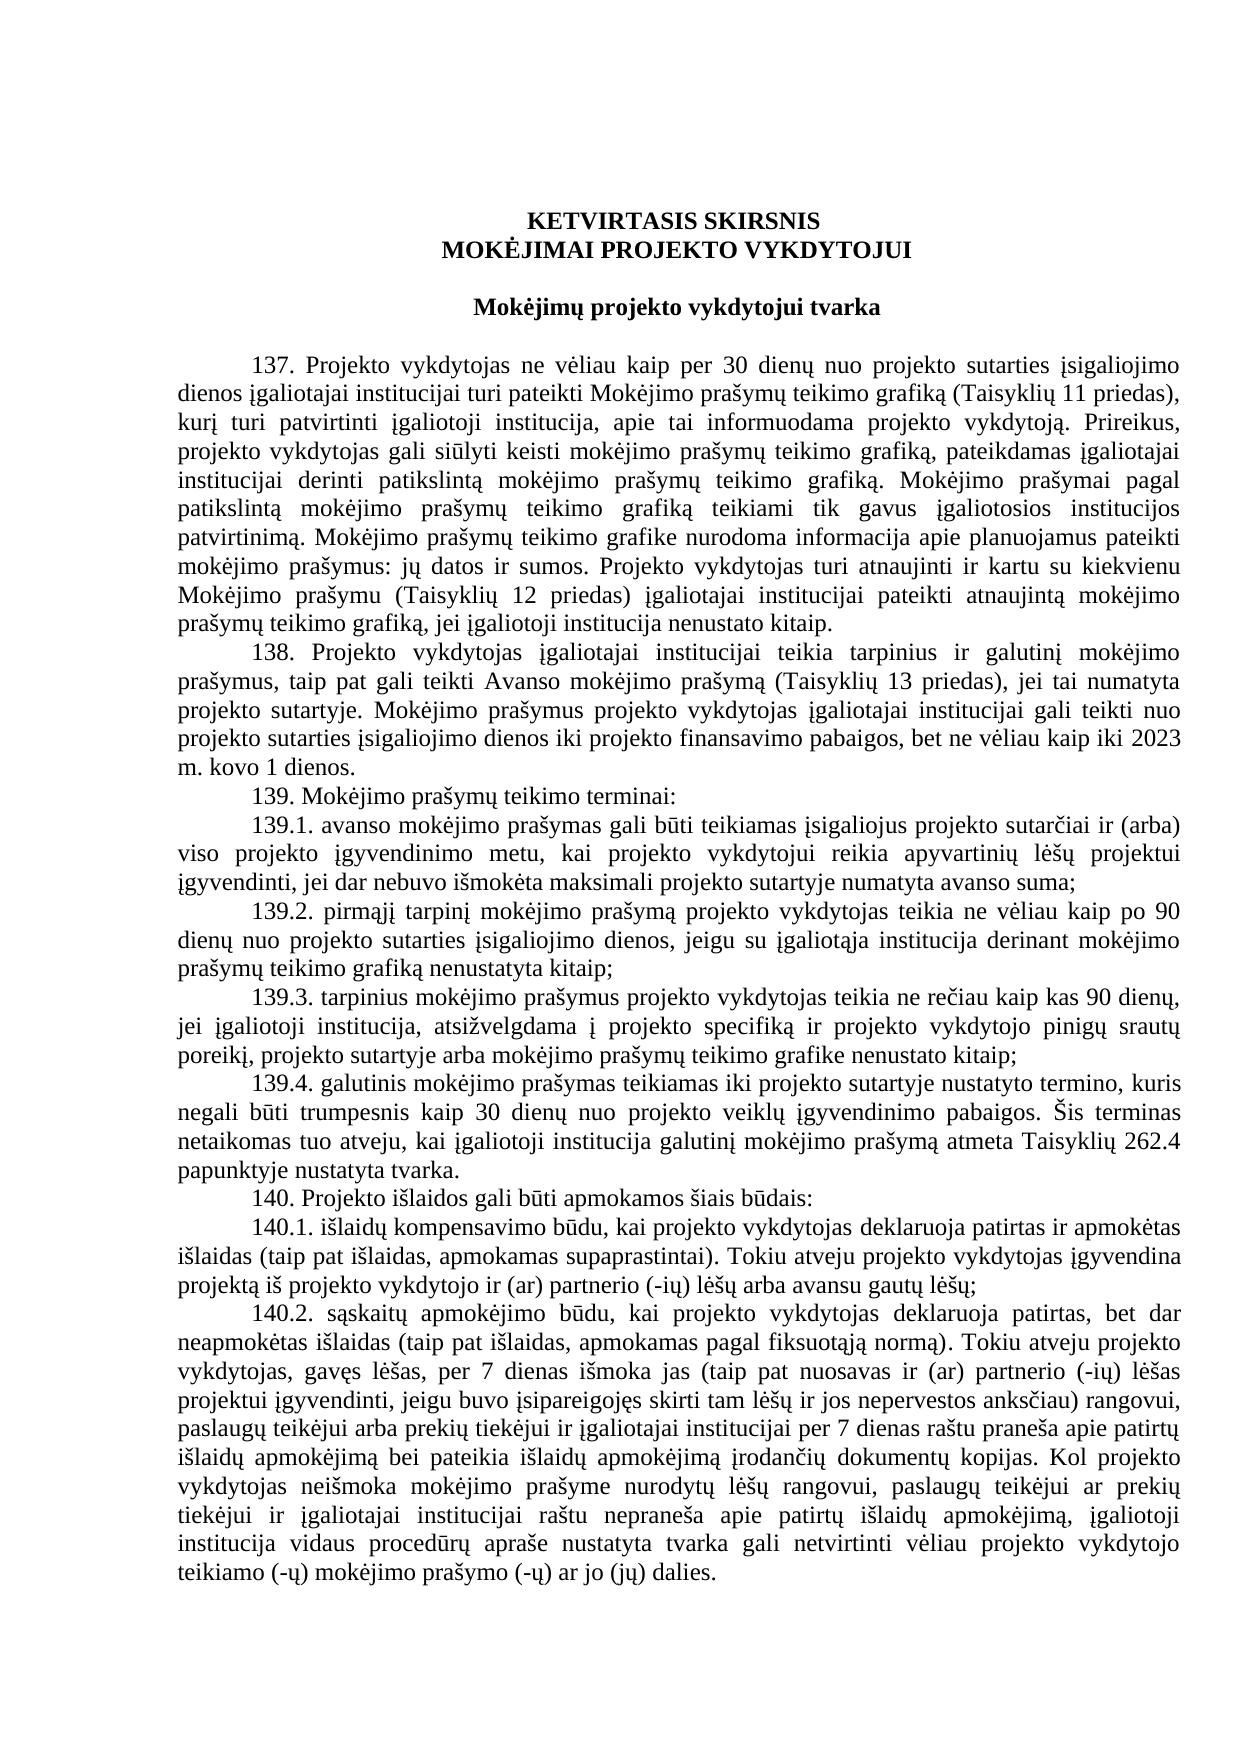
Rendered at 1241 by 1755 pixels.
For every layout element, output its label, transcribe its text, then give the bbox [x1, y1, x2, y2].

text MOKĖJIMAI PROJEKTO VYKDYTOJUI [177, 235, 1176, 263]
text 139.2. pirmąjį tarpinį mokėjimo prašymą projekto vykdytojas teikia ne vėliau kaip po 90 dienų nuo projekto sutarties įsigaliojimo dienos, jeigu su įgaliotąja institucija derinant mokėjimo prašymų teikimo grafiką nenustatyta kitaip; [177, 896, 1181, 982]
text 139.1. avanso mokėjimo prašymas gali būti teikiamas įsigaliojus projekto sutarčiai ir (arba) viso projekto įgyvendinimo metu, kai projekto vykdytojui reikia apyvartinių lėšų projektui įgyvendinti, jei dar nebuvo išmokėta maksimali projekto sutartyje numatyta avanso suma; [177, 810, 1181, 896]
text 139.4. galutinis mokėjimo prašymas teikiamas iki projekto sutartyje nustatyto termino, kuris negali būti trumpesnis kaip 30 dienų nuo projekto veiklų įgyvendinimo pabaigos. Šis terminas netaikomas tuo atveju, kai įgaliotoji institucija galutinį mokėjimo prašymą atmeta Taisyklių 262.4 papunktyje nustatyta tvarka. [177, 1068, 1181, 1183]
text 140. Projekto išlaidos gali būti apmokamos šiais būdais: [251, 1183, 1181, 1212]
text 138. Projekto vykdytojas įgaliotajai institucijai teikia tarpinius ir galutinį mokėjimo prašymus, taip pat gali teikti Avanso mokėjimo prašymą (Taisyklių 13 priedas), jei tai numatyta projekto sutartyje. Mokėjimo prašymus projekto vykdytojas įgaliotajai institucijai gali teikti nuo projekto sutarties įsigaliojimo dienos iki projekto finansavimo pabaigos, bet ne vėliau kaip iki 2023 m. kovo 1 dienos. [177, 637, 1181, 781]
text 140.2. sąskaitų apmokėjimo būdu, kai projekto vykdytojas deklaruoja patirtas, bet dar neapmokėtas išlaidas (taip pat išlaidas, apmokamas pagal fiksuotąją normą). Tokiu atveju projekto vykdytojas, gavęs lėšas, per 7 dienas išmoka jas (taip pat nuosavas ir (ar) partnerio (-ių) lėšas projektui įgyvendinti, jeigu buvo įsipareigojęs skirti tam lėšų ir jos nepervestos anksčiau) rangovui, paslaugų teikėjui arba prekių tiekėjui ir įgaliotajai institucijai per 7 dienas raštu praneša apie patirtų išlaidų apmokėjimą bei pateikia išlaidų apmokėjimą įrodančių dokumentų kopijas. Kol projekto vykdytojas neišmoka mokėjimo prašyme nurodytų lėšų rangovui, paslaugų teikėjui ar prekių tiekėjui ir įgaliotajai institucijai raštu nepraneša apie patirtų išlaidų apmokėjimą, įgaliotoji institucija vidaus procedūrų apraše nustatyta tvarka gali netvirtinti vėliau projekto vykdytojo teikiamo (-ų) mokėjimo prašymo (-ų) ar jo (jų) dalies. [177, 1298, 1181, 1586]
text 137. Projekto vykdytojas ne vėliau kaip per 30 dienų nuo projekto sutarties įsigaliojimo dienos įgaliotajai institucijai turi pateikti Mokėjimo prašymų teikimo grafiką (Taisyklių 11 priedas), kurį turi patvirtinti įgaliotoji institucija, apie tai informuodama projekto vykdytoją. Prireikus, projekto vykdytojas gali siūlyti keisti mokėjimo prašymų teikimo grafiką, pateikdamas įgaliotajai institucijai derinti patikslintą mokėjimo prašymų teikimo grafiką. Mokėjimo prašymai pagal patikslintą mokėjimo prašymų teikimo grafiką teikiami tik gavus įgaliotosios institucijos patvirtinimą. Mokėjimo prašymų teikimo grafike nurodoma informacija apie planuojamus pateikti mokėjimo prašymus: jų datos ir sumos. Projekto vykdytojas turi atnaujinti ir kartu su kiekvienu Mokėjimo prašymu (Taisyklių 12 priedas) įgaliotajai institucijai pateikti atnaujintą mokėjimo prašymų teikimo grafiką, jei įgaliotoji institucija nenustato kitaip. [177, 350, 1181, 637]
text 139.3. tarpinius mokėjimo prašymus projekto vykdytojas teikia ne rečiau kaip kas 90 dienų, jei įgaliotoji institucija, atsižvelgdama į projekto specifiką ir projekto vykdytojo pinigų srautų poreikį, projekto sutartyje arba mokėjimo prašymų teikimo grafike nenustato kitaip; [177, 982, 1181, 1068]
text 140.1. išlaidų kompensavimo būdu, kai projekto vykdytojas deklaruoja patirtas ir apmokėtas išlaidas (taip pat išlaidas, apmokamas supaprastintai). Tokiu atveju projekto vykdytojas įgyvendina projektą iš projekto vykdytojo ir (ar) partnerio (-ių) lėšų arba avansu gautų lėšų; [177, 1212, 1181, 1298]
text KETVIRTASIS SKIRSNIS [177, 206, 1176, 235]
text Mokėjimų projekto vykdytojui tvarka [177, 292, 1176, 321]
text 139. Mokėjimo prašymų teikimo terminai: [177, 781, 1181, 810]
